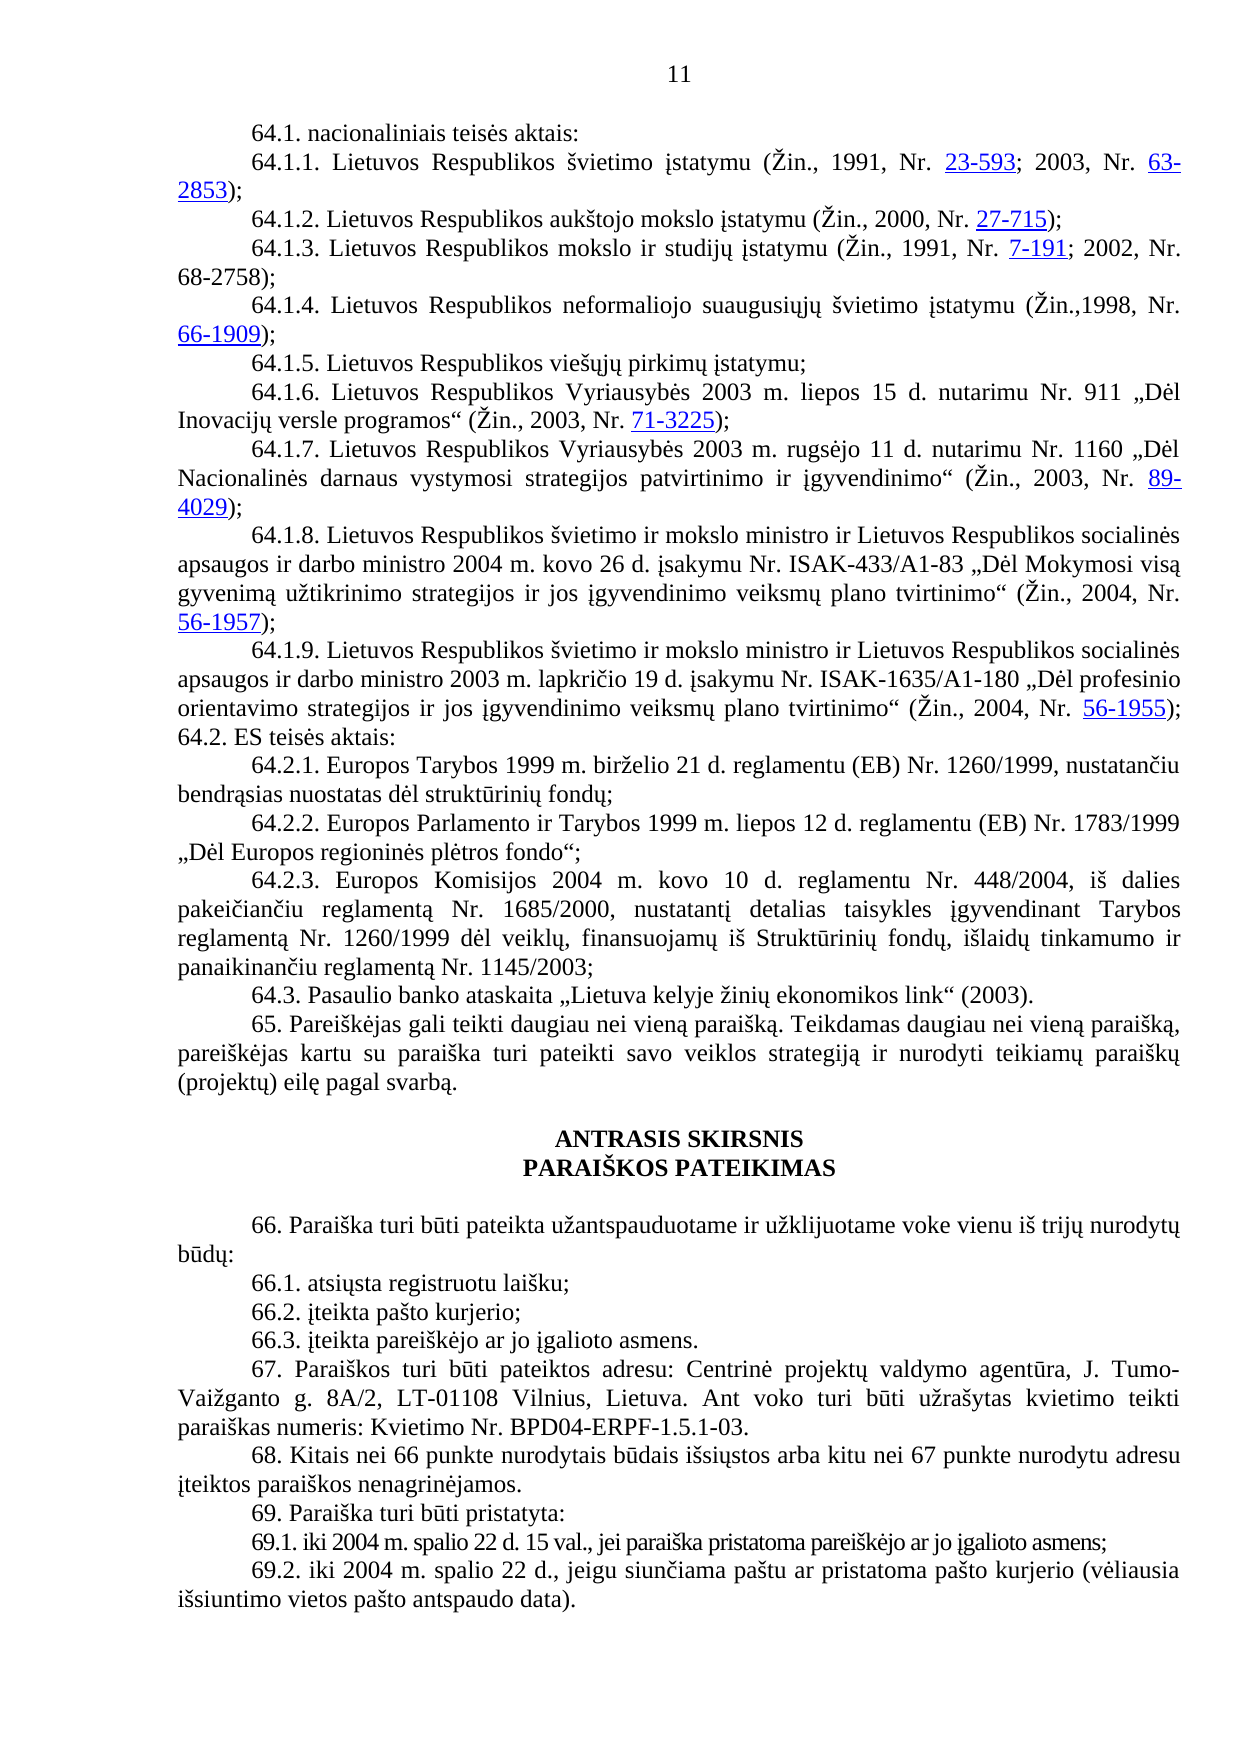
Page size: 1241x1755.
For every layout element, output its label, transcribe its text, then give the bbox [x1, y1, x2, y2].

text 64.1. nacionaliniais teisės aktais: [177, 118, 1181, 147]
text 66. Paraiška turi būti pateikta užantspauduotame ir užklijuotame voke vienu iš trijų nurodytų būdų: [177, 1211, 1181, 1268]
text PARAIŠKOS PATEIKIMAS [177, 1153, 1181, 1182]
text 64.1.5. Lietuvos Respublikos viešųjų pirkimų įstatymu; [177, 348, 1181, 377]
text 64.2.3. Europos Komisijos 2004 m. kovo 10 d. reglamentu Nr. 448/2004, iš dalies pakeičiančiu reglamentą Nr. 1685/2000, nustatantį detalias taisykles įgyvendinant Tarybos reglamentą Nr. 1260/1999 dėl veiklų, finansuojamų iš Struktūrinių fondų, išlaidų tinkamumo ir panaikinančiu reglamentą Nr. 1145/2003; [177, 866, 1181, 981]
text 64.1.9. Lietuvos Respublikos švietimo ir mokslo ministro ir Lietuvos Respublikos socialinės apsaugos ir darbo ministro 2003 m. lapkričio 19 d. įsakymu Nr. ISAK-1635/A1-180 „Dėl profesinio orientavimo strategijos ir jos įgyvendinimo veiksmų plano tvirtinimo“ (Žin., 2004, Nr. 56-1955); 64.2. ES teisės aktais: [177, 636, 1181, 751]
text 67. Paraiškos turi būti pateiktos adresu: Centrinė projektų valdymo agentūra, J. Tumo-Vaižganto g. 8A/2, LT-01108 Vilnius, Lietuva. Ant voko turi būti užrašytas kvietimo teikti paraiškas numeris: Kvietimo Nr. BPD04-ERPF-1.5.1-03. [177, 1354, 1181, 1441]
text 64.1.1. Lietuvos Respublikos švietimo įstatymu (Žin., 1991, Nr. 23-593; 2003, Nr. 63-2853); [177, 147, 1181, 204]
text 66.2. įteikta pašto kurjerio; [177, 1297, 1181, 1326]
text 69. Paraiška turi būti pristatyta: [177, 1498, 1181, 1527]
text 65. Pareiškėjas gali teikti daugiau nei vieną paraišką. Teikdamas daugiau nei vieną paraišką, pareiškėjas kartu su paraiška turi pateikti savo veiklos strategiją ir nurodyti teikiamų paraiškų (projektų) eilę pagal svarbą. [177, 1009, 1181, 1096]
text 69.2. iki 2004 m. spalio 22 d., jeigu siunčiama paštu ar pristatoma pašto kurjerio (vėliausia išsiuntimo vietos pašto antspaudo data). [177, 1556, 1181, 1613]
text 69.1. iki 2004 m. spalio 22 d. 15 val., jei paraiška pristatoma pareiškėjo ar jo įgalioto asmens; [177, 1527, 1181, 1556]
text 64.3. Pasaulio banko ataskaita „Lietuva kelyje žinių ekonomikos link“ (2003). [177, 981, 1181, 1009]
text 68. Kitais nei 66 punkte nurodytais būdais išsiųstos arba kitu nei 67 punkte nurodytu adresu įteiktos paraiškos nenagrinėjamos. [177, 1441, 1181, 1498]
text 64.1.4. Lietuvos Respublikos neformaliojo suaugusiųjų švietimo įstatymu (Žin.,1998, Nr. 66-1909); [177, 291, 1181, 348]
text 64.1.3. Lietuvos Respublikos mokslo ir studijų įstatymu (Žin., 1991, Nr. 7-191; 2002, Nr. 68-2758); [177, 233, 1181, 291]
text 64.1.8. Lietuvos Respublikos švietimo ir mokslo ministro ir Lietuvos Respublikos socialinės apsaugos ir darbo ministro 2004 m. kovo 26 d. įsakymu Nr. ISAK-433/A1-83 „Dėl Mokymosi visą gyvenimą užtikrinimo strategijos ir jos įgyvendinimo veiksmų plano tvirtinimo“ (Žin., 2004, Nr. 56-1957); [177, 521, 1181, 636]
text 64.1.7. Lietuvos Respublikos Vyriausybės 2003 m. rugsėjo 11 d. nutarimu Nr. 1160 „Dėl Nacionalinės darnaus vystymosi strategijos patvirtinimo ir įgyvendinimo“ (Žin., 2003, Nr. 89-4029); [177, 434, 1181, 521]
text ANTRASIS SKIRSNIS [177, 1124, 1181, 1153]
text 66.3. įteikta pareiškėjo ar jo įgalioto asmens. [177, 1326, 1181, 1354]
text 64.1.2. Lietuvos Respublikos aukštojo mokslo įstatymu (Žin., 2000, Nr. 27-715); [177, 204, 1181, 233]
text 66.1. atsiųsta registruotu laišku; [177, 1268, 1181, 1297]
text 64.2.1. Europos Tarybos 1999 m. birželio 21 d. reglamentu (EB) Nr. 1260/1999, nustatančiu bendrąsias nuostatas dėl struktūrinių fondų; [177, 751, 1181, 808]
text 64.1.6. Lietuvos Respublikos Vyriausybės 2003 m. liepos 15 d. nutarimu Nr. 911 „Dėl Inovacijų versle programos“ (Žin., 2003, Nr. 71-3225); [177, 377, 1181, 434]
text 64.2.2. Europos Parlamento ir Tarybos 1999 m. liepos 12 d. reglamentu (EB) Nr. 1783/1999 „Dėl Europos regioninės plėtros fondo“; [177, 808, 1181, 866]
